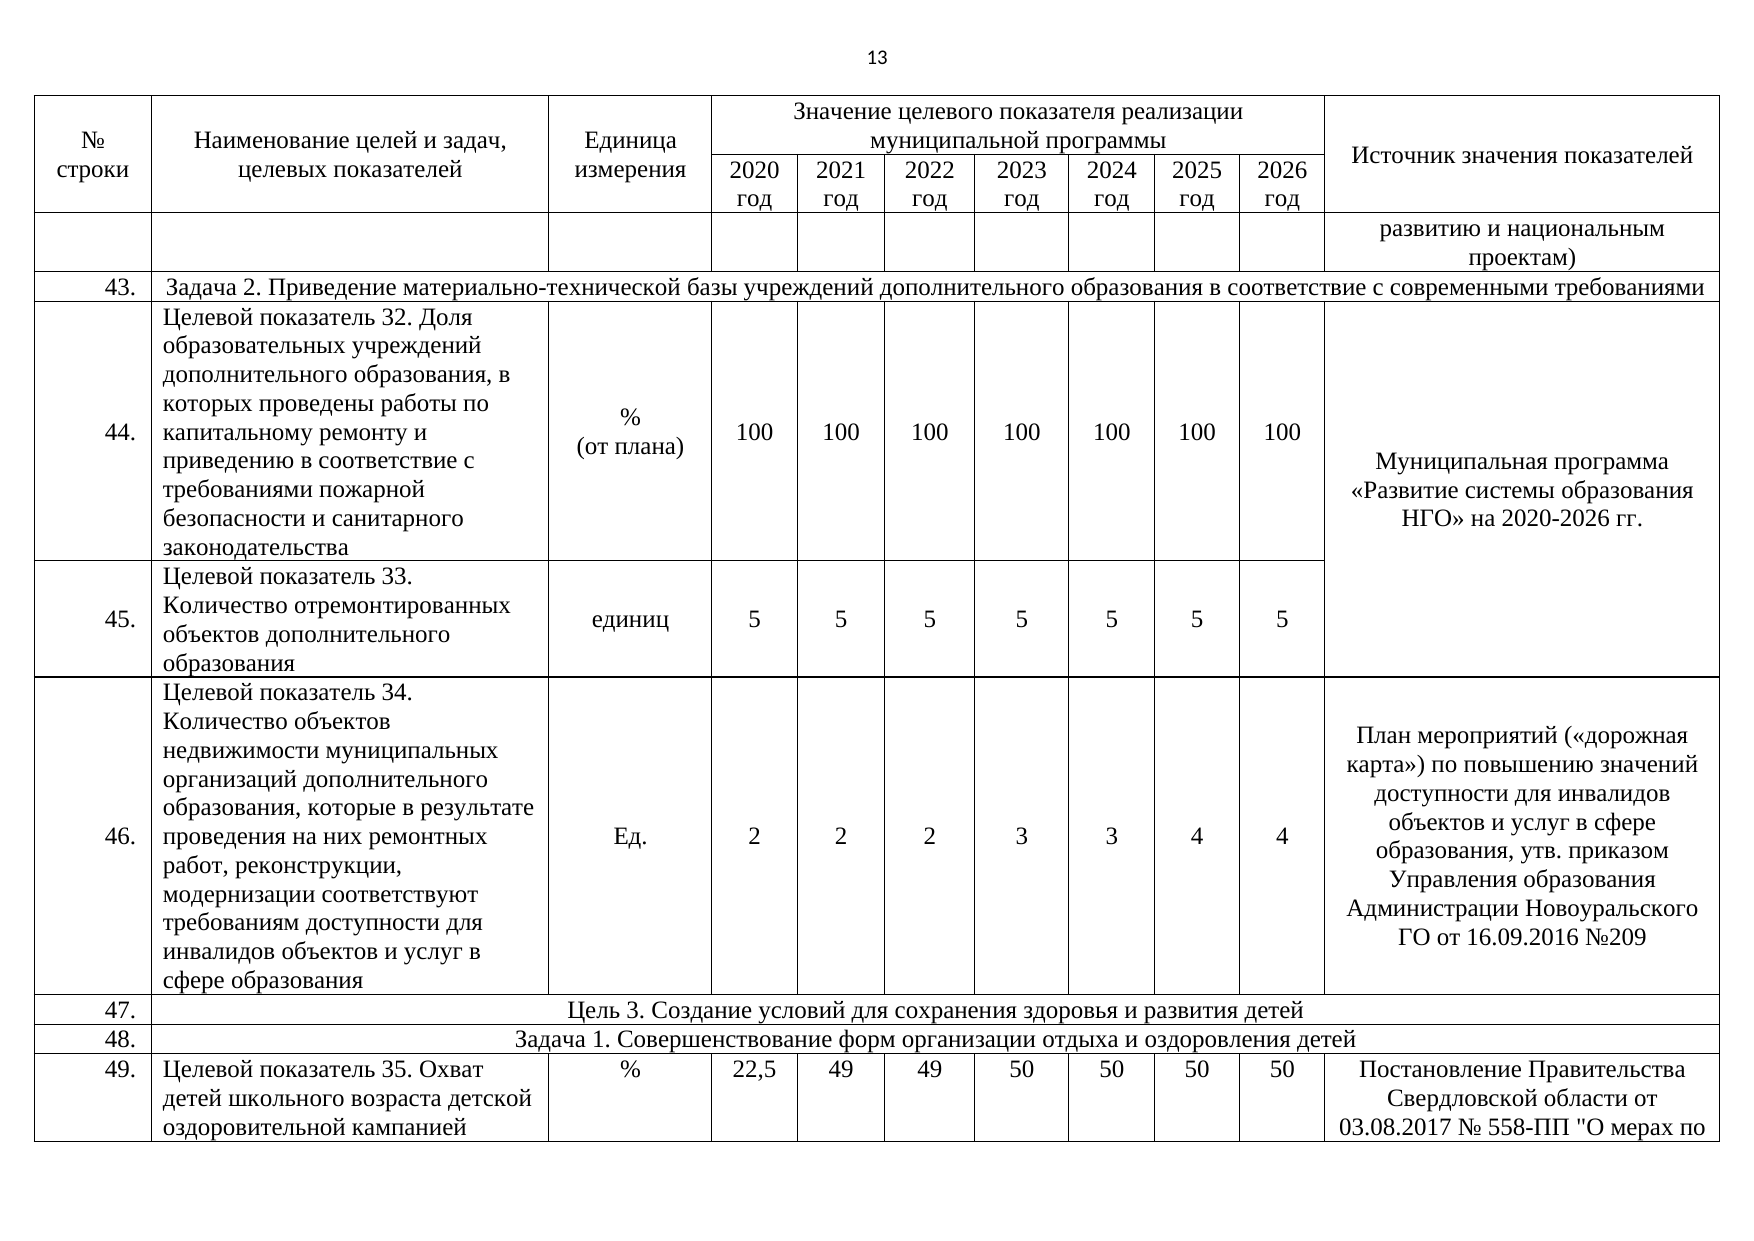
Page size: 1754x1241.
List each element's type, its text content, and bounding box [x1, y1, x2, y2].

table_header Источник значения показателей [1325, 96, 1719, 212]
table_cell 100 [1155, 302, 1239, 560]
table_cell 4 [1155, 678, 1239, 994]
table_cell 50 [1069, 1054, 1154, 1141]
table_cell 5 [1069, 561, 1154, 676]
table_cell Целевой показатель 33. Количество отремонтированных объектов дополнительного образования [152, 561, 548, 676]
table_cell Задача 2. Приведение материально-технической базы учреждений дополнительного образования в соответствие с современными требованиями [152, 272, 1719, 301]
table_cell 100 [885, 302, 974, 560]
table_cell % [549, 1054, 711, 1141]
table_cell План мероприятий («дорожная карта») по повышению значений доступности для инвалидов объектов и услуг в сфере образования, утв. приказом Управления образования Администрации Новоуральского ГО от 16.09.2016 №209 [1325, 678, 1719, 994]
table_cell % (от плана) [549, 302, 711, 560]
table_cell 5 [798, 561, 884, 676]
table_cell Постановление Правительства Свердловской области от 03.08.2017 № 558-ПП "О мерах по [1325, 1054, 1719, 1141]
table_cell 5 [1240, 561, 1324, 676]
table_cell 2024 год [1069, 155, 1154, 212]
table_cell 3 [975, 678, 1068, 994]
table_cell Задача 1. Совершенствование форм организации отдыха и оздоровления детей [152, 1025, 1719, 1053]
table_cell [35, 302, 151, 560]
table_cell [35, 1054, 151, 1141]
table_cell развитию и национальным проектам) [1325, 213, 1719, 271]
table_header Единица измерения [549, 96, 711, 212]
table_cell [35, 995, 151, 1023]
table_header № строки [35, 96, 151, 212]
table_cell 50 [1240, 1054, 1324, 1141]
table_cell 3 [1069, 678, 1154, 994]
table_cell 100 [1240, 302, 1324, 560]
table_cell 5 [885, 561, 974, 676]
table_cell 5 [975, 561, 1068, 676]
table_cell - [1069, 213, 1154, 271]
table_cell Целевой показатель 34. Количество объектов недвижимости муниципальных организаций дополнительного образования, которые в результате проведения на них ремонтных работ, реконструкции, модернизации соответствуют требованиям доступности для инвалидов объектов и услуг в сфере образования [152, 678, 548, 994]
table_cell [35, 678, 151, 994]
table_cell [549, 213, 711, 271]
table_header Значение целевого показателя реализации муниципальной программы [712, 96, 1324, 154]
table_cell 2025 год [1155, 155, 1239, 212]
table_cell 5 [1155, 561, 1239, 676]
table_cell 2026 год [1240, 155, 1324, 212]
table_cell - [885, 213, 974, 271]
table_cell - [1240, 213, 1324, 271]
table_cell - [1155, 213, 1239, 271]
table_cell - [798, 213, 884, 271]
table_cell [35, 561, 151, 676]
table_cell 50 [1155, 1054, 1239, 1141]
table_cell 22,5 [712, 1054, 797, 1141]
table_cell 2021 год [798, 155, 884, 212]
table_cell 100 [798, 302, 884, 560]
table_cell 4 [1240, 678, 1324, 994]
table_cell 2023 год [975, 155, 1068, 212]
table_cell [35, 1025, 151, 1053]
table_cell [712, 213, 797, 271]
table_cell 49 [885, 1054, 974, 1141]
table_cell 100 [975, 302, 1068, 560]
table_cell 2 [712, 678, 797, 994]
table_cell [152, 213, 548, 271]
table_cell 100 [1069, 302, 1154, 560]
table_cell единиц [549, 561, 711, 676]
table_cell - [975, 213, 1068, 271]
table_cell [35, 272, 151, 301]
table_cell 2 [885, 678, 974, 994]
table_cell 100 [712, 302, 797, 560]
table_cell 5 [712, 561, 797, 676]
table_cell [35, 213, 151, 271]
table_cell Цель 3. Создание условий для сохранения здоровья и развития детей [152, 995, 1719, 1023]
table_cell Целевой показатель 35. Охват детей школьного возраста детской оздоровительной кампанией [152, 1054, 548, 1141]
table_cell 49 [798, 1054, 884, 1141]
table_cell Ед. [549, 678, 711, 994]
table_cell 2 [798, 678, 884, 994]
table_cell Муниципальная программа «Развитие системы образования НГО» на 2020-2026 гг. [1325, 302, 1719, 676]
table_cell 2020 год [712, 155, 797, 212]
table_header Наименование целей и задач, целевых показателей [152, 96, 548, 212]
table_cell 2022 год [885, 155, 974, 212]
table_cell 50 [975, 1054, 1068, 1141]
table_cell Целевой показатель 32. Доля образовательных учреждений дополнительного образования, в которых проведены работы по капитальному ремонту и приведению в соответствие с требованиями пожарной безопасности и санитарного законодательства [152, 302, 548, 560]
